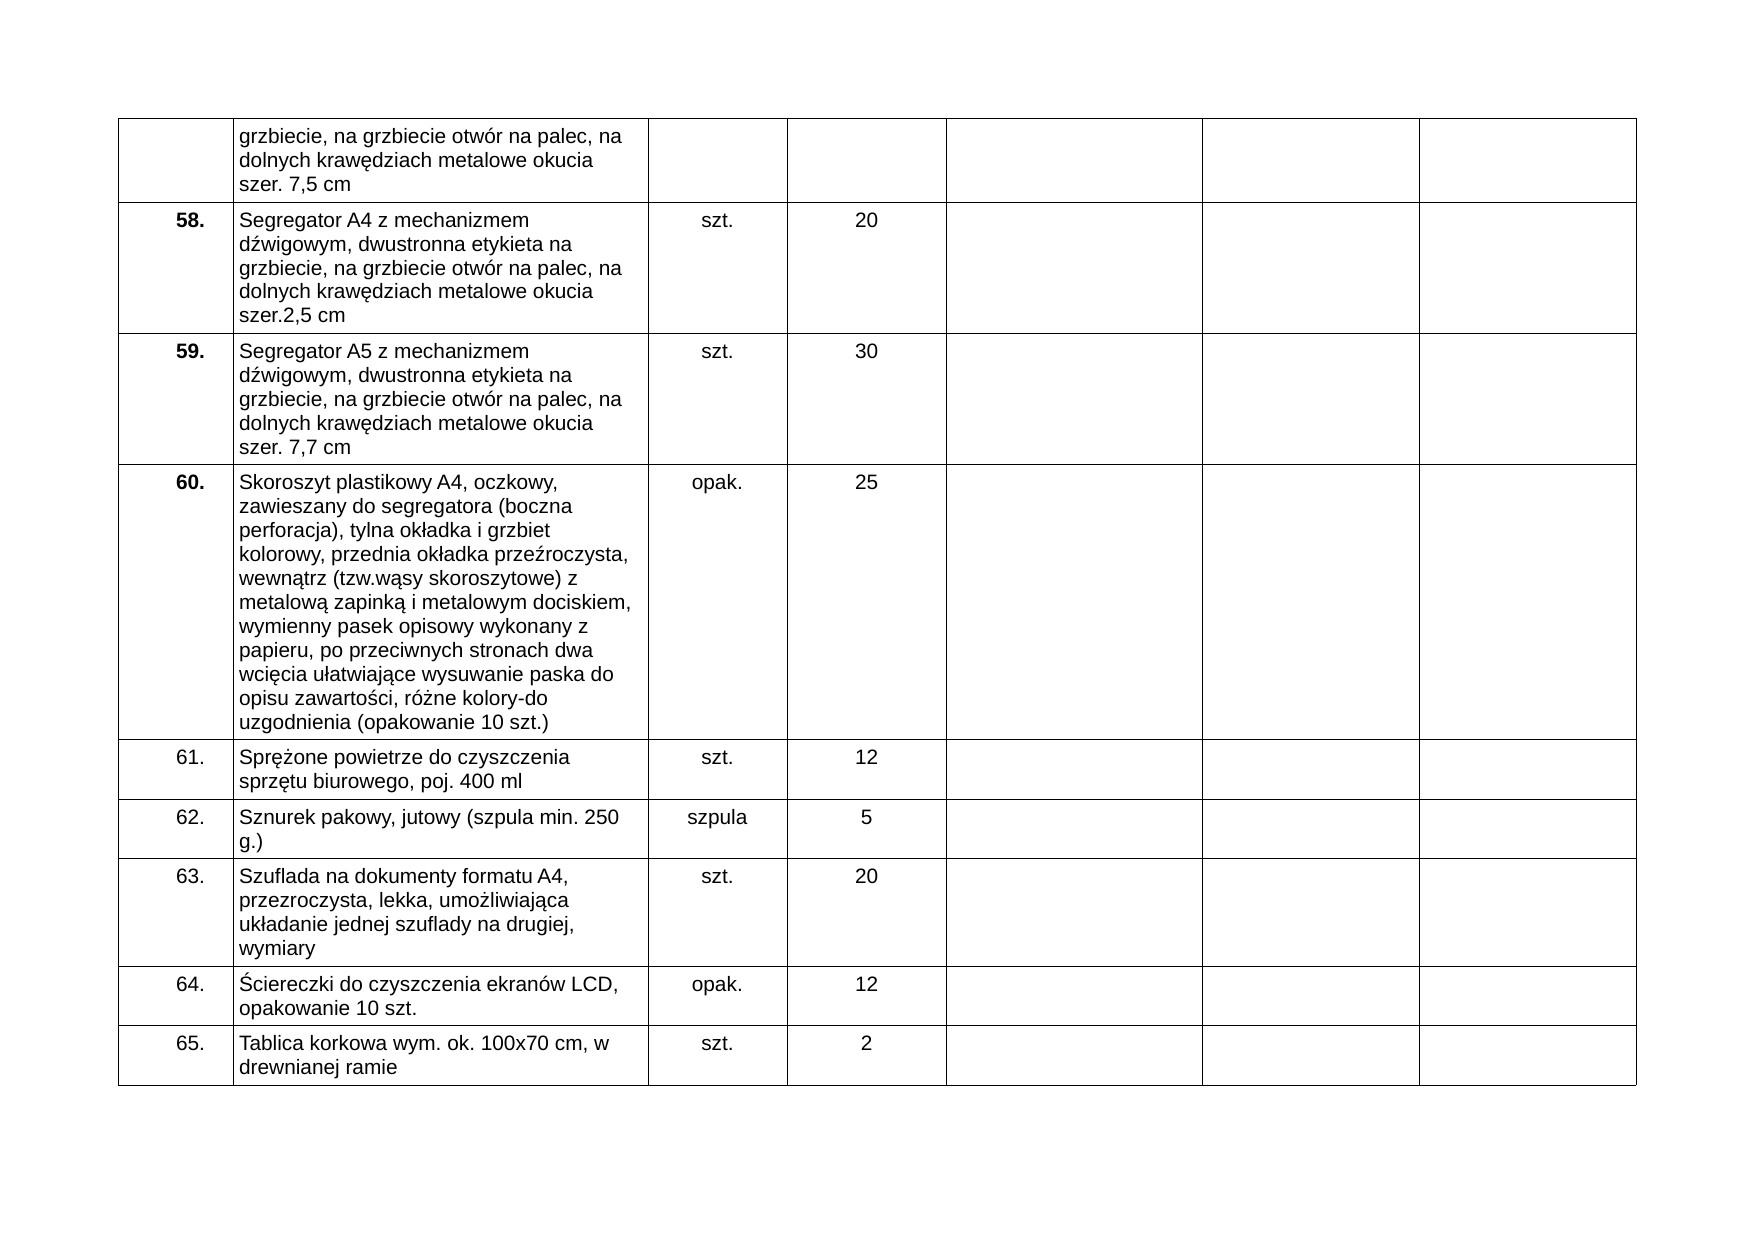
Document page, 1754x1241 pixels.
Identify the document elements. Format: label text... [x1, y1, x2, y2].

table_cell 5 [788, 800, 946, 858]
table_cell [1203, 740, 1419, 799]
table_cell [119, 859, 233, 966]
table_cell [947, 800, 1202, 858]
table_cell [119, 967, 233, 1025]
table_cell [1420, 859, 1636, 966]
table_cell opak. [649, 465, 787, 739]
table_cell [119, 800, 233, 858]
table_cell Szuflada na dokumenty formatu A4, przezroczysta, lekka, umożliwiająca układanie jednej szuflady na drugiej, wymiary [234, 859, 648, 966]
table_cell [1420, 465, 1636, 739]
table_cell [1203, 465, 1419, 739]
table_cell 20 [788, 859, 946, 966]
table_cell [119, 1026, 233, 1085]
table_cell Skoroszyt plastikowy A4, oczkowy, zawieszany do segregatora (boczna perforacja), tylna okładka i grzbiet kolorowy, przednia okładka przeźroczysta, wewnątrz (tzw.wąsy skoroszytowe) z metalową zapinką i metalowym dociskiem, wymienny pasek opisowy wykonany z papieru, po przeciwnych stronach dwa wcięcia ułatwiające wysuwanie paska do opisu zawartości, różne kolory-do uzgodnienia (opakowanie 10 szt.) [234, 465, 648, 739]
table_cell [947, 967, 1202, 1025]
table_cell Segregator A5 z mechanizmem dźwigowym, dwustronna etykieta na grzbiecie, na grzbiecie otwór na palec, na dolnych krawędziach metalowe okucia szer. 7,7 cm [234, 334, 648, 464]
table_cell szt. [649, 1026, 787, 1085]
table_cell [119, 119, 233, 202]
table_cell [947, 465, 1202, 739]
table_cell [947, 203, 1202, 333]
table_cell [947, 334, 1202, 464]
table_cell Sznurek pakowy, jutowy (szpula min. 250 g.) [234, 800, 648, 858]
table_cell [1420, 203, 1636, 333]
table_cell [1203, 1026, 1419, 1085]
table_cell szpula [649, 800, 787, 858]
table_cell [1420, 119, 1636, 202]
table_cell 30 [788, 334, 946, 464]
table_cell [1203, 334, 1419, 464]
table_cell [119, 334, 233, 464]
table_cell szt. [649, 740, 787, 799]
table_cell [788, 119, 946, 202]
table_cell 12 [788, 740, 946, 799]
table_cell [1203, 800, 1419, 858]
table_cell [1420, 800, 1636, 858]
table_cell szt. [649, 859, 787, 966]
table_cell Segregator A4 z mechanizmem dźwigowym, dwustronna etykieta na grzbiecie, na grzbiecie otwór na palec, na dolnych krawędziach metalowe okucia szer.2,5 cm [234, 203, 648, 333]
table_cell Sprężone powietrze do czyszczenia sprzętu biurowego, poj. 400 ml [234, 740, 648, 799]
table_cell [1203, 967, 1419, 1025]
table_cell 20 [788, 203, 946, 333]
table_cell [947, 740, 1202, 799]
table_cell 2 [788, 1026, 946, 1085]
table_cell [649, 119, 787, 202]
table_cell [947, 119, 1202, 202]
table_cell [947, 1026, 1202, 1085]
table_cell szt. [649, 334, 787, 464]
table_cell [1203, 119, 1419, 202]
table_cell [1420, 1026, 1636, 1085]
table_cell [1420, 967, 1636, 1025]
table_cell opak. [649, 967, 787, 1025]
table_cell [119, 465, 233, 739]
table_cell [1420, 740, 1636, 799]
table_cell Ściereczki do czyszczenia ekranów LCD, opakowanie 10 szt. [234, 967, 648, 1025]
table_cell [119, 203, 233, 333]
table_cell [119, 740, 233, 799]
table_cell [1203, 203, 1419, 333]
table_cell grzbiecie, na grzbiecie otwór na palec, na dolnych krawędziach metalowe okucia szer. 7,5 cm [234, 119, 648, 202]
table_cell Tablica korkowa wym. ok. 100x70 cm, w drewnianej ramie [234, 1026, 648, 1085]
table_cell [1203, 859, 1419, 966]
table_cell szt. [649, 203, 787, 333]
table_cell 12 [788, 967, 946, 1025]
table_cell [1420, 334, 1636, 464]
table_cell 25 [788, 465, 946, 739]
table_cell [947, 859, 1202, 966]
